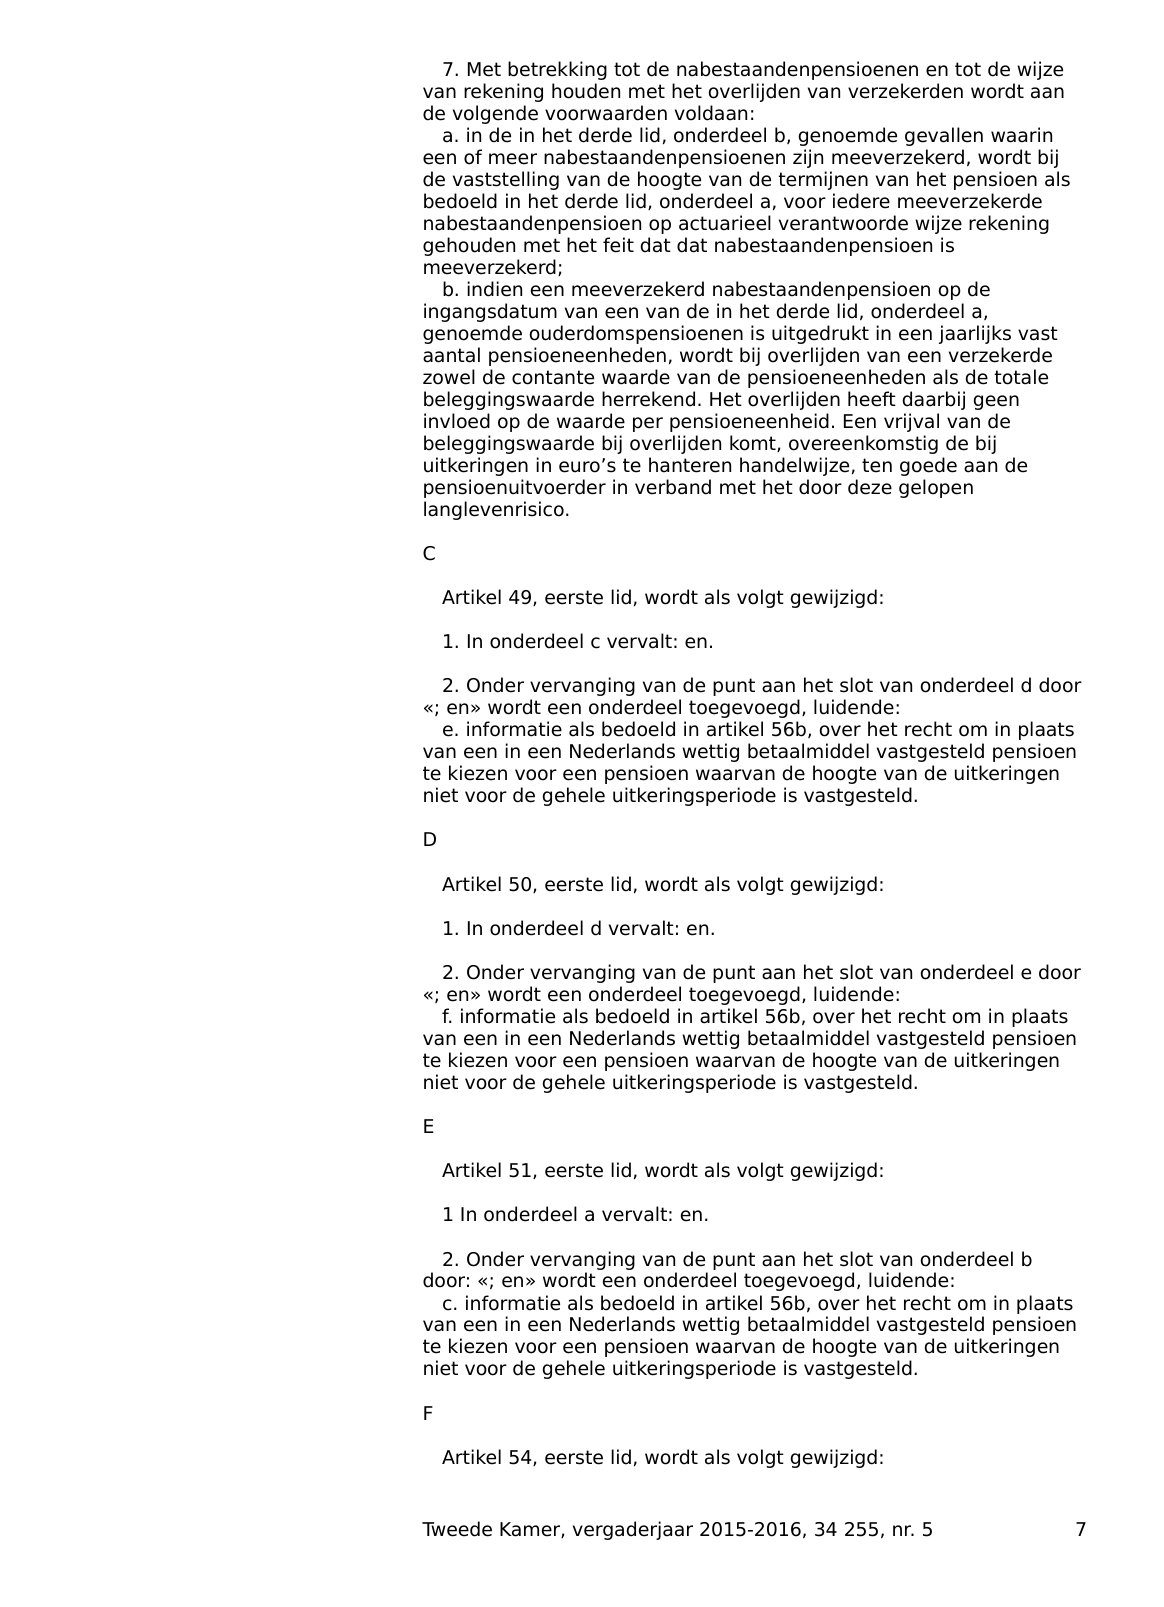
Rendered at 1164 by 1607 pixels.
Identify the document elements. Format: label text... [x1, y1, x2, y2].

text c. informatie als bedoeld in artikel 56b, over het recht om in plaats van een in een Nederlands wettig betaalmiddel vastgesteld pensioen te kiezen voor een pensioen waarvan de hoogte van de uitkeringen niet voor de gehele uitkeringsperiode is vastgesteld. [422, 1292, 1087, 1380]
text 2. Onder vervanging van de punt aan het slot van onderdeel d door «; en» wordt een onderdeel toegevoegd, luidende: [422, 675, 1087, 719]
text Artikel 54, eerste lid, wordt als volgt gewijzigd: [422, 1447, 1087, 1469]
text 2. Onder vervanging van de punt aan het slot van onderdeel b door: «; en» wordt een onderdeel toegevoegd, luidende: [422, 1248, 1087, 1292]
text Artikel 51, eerste lid, wordt als volgt gewijzigd: [422, 1160, 1087, 1182]
text 1. In onderdeel d vervalt: en. [422, 918, 1087, 940]
text C [422, 543, 1087, 565]
text f. informatie als bedoeld in artikel 56b, over het recht om in plaats van een in een Nederlands wettig betaalmiddel vastgesteld pensioen te kiezen voor een pensioen waarvan de hoogte van de uitkeringen niet voor de gehele uitkeringsperiode is vastgesteld. [422, 1006, 1087, 1094]
text 2. Onder vervanging van de punt aan het slot van onderdeel e door «; en» wordt een onderdeel toegevoegd, luidende: [422, 962, 1087, 1006]
text 7. Met betrekking tot de nabestaandenpensioenen en tot de wijze van rekening houden met het overlijden van verzekerden wordt aan de volgende voorwaarden voldaan: [422, 59, 1087, 125]
text D [422, 829, 1087, 851]
text F [422, 1402, 1087, 1424]
text b. indien een meeverzekerd nabestaandenpensioen op de ingangsdatum van een van de in het derde lid, onderdeel a, genoemde ouderdomspensioenen is uitgedrukt in een jaarlijks vast aantal pensioeneenheden, wordt bij overlijden van een verzekerde zowel de contante waarde van de pensioeneenheden als de totale beleggingswaarde herrekend. Het overlijden heeft daarbij geen invloed op de waarde per pensioeneenheid. Een vrijval van de beleggingswaarde bij overlijden komt, overeenkomstig de bij uitkeringen in euro’s te hanteren handelwijze, ten goede aan de pensioenuitvoerder in verband met het door deze gelopen langlevenrisico. [422, 279, 1087, 521]
text a. in de in het derde lid, onderdeel b, genoemde gevallen waarin een of meer nabestaandenpensioenen zijn meeverzekerd, wordt bij de vaststelling van de hoogte van de termijnen van het pensioen als bedoeld in het derde lid, onderdeel a, voor iedere meeverzekerde nabestaandenpensioen op actuarieel verantwoorde wijze rekening gehouden met het feit dat dat nabestaandenpensioen is meeverzekerd; [422, 125, 1087, 279]
text Artikel 50, eerste lid, wordt als volgt gewijzigd: [422, 873, 1087, 896]
text e. informatie als bedoeld in artikel 56b, over het recht om in plaats van een in een Nederlands wettig betaalmiddel vastgesteld pensioen te kiezen voor een pensioen waarvan de hoogte van de uitkeringen niet voor de gehele uitkeringsperiode is vastgesteld. [422, 719, 1087, 807]
text 1 In onderdeel a vervalt: en. [422, 1204, 1087, 1226]
text Artikel 49, eerste lid, wordt als volgt gewijzigd: [422, 587, 1087, 609]
text E [422, 1116, 1087, 1138]
text 1. In onderdeel c vervalt: en. [422, 631, 1087, 653]
